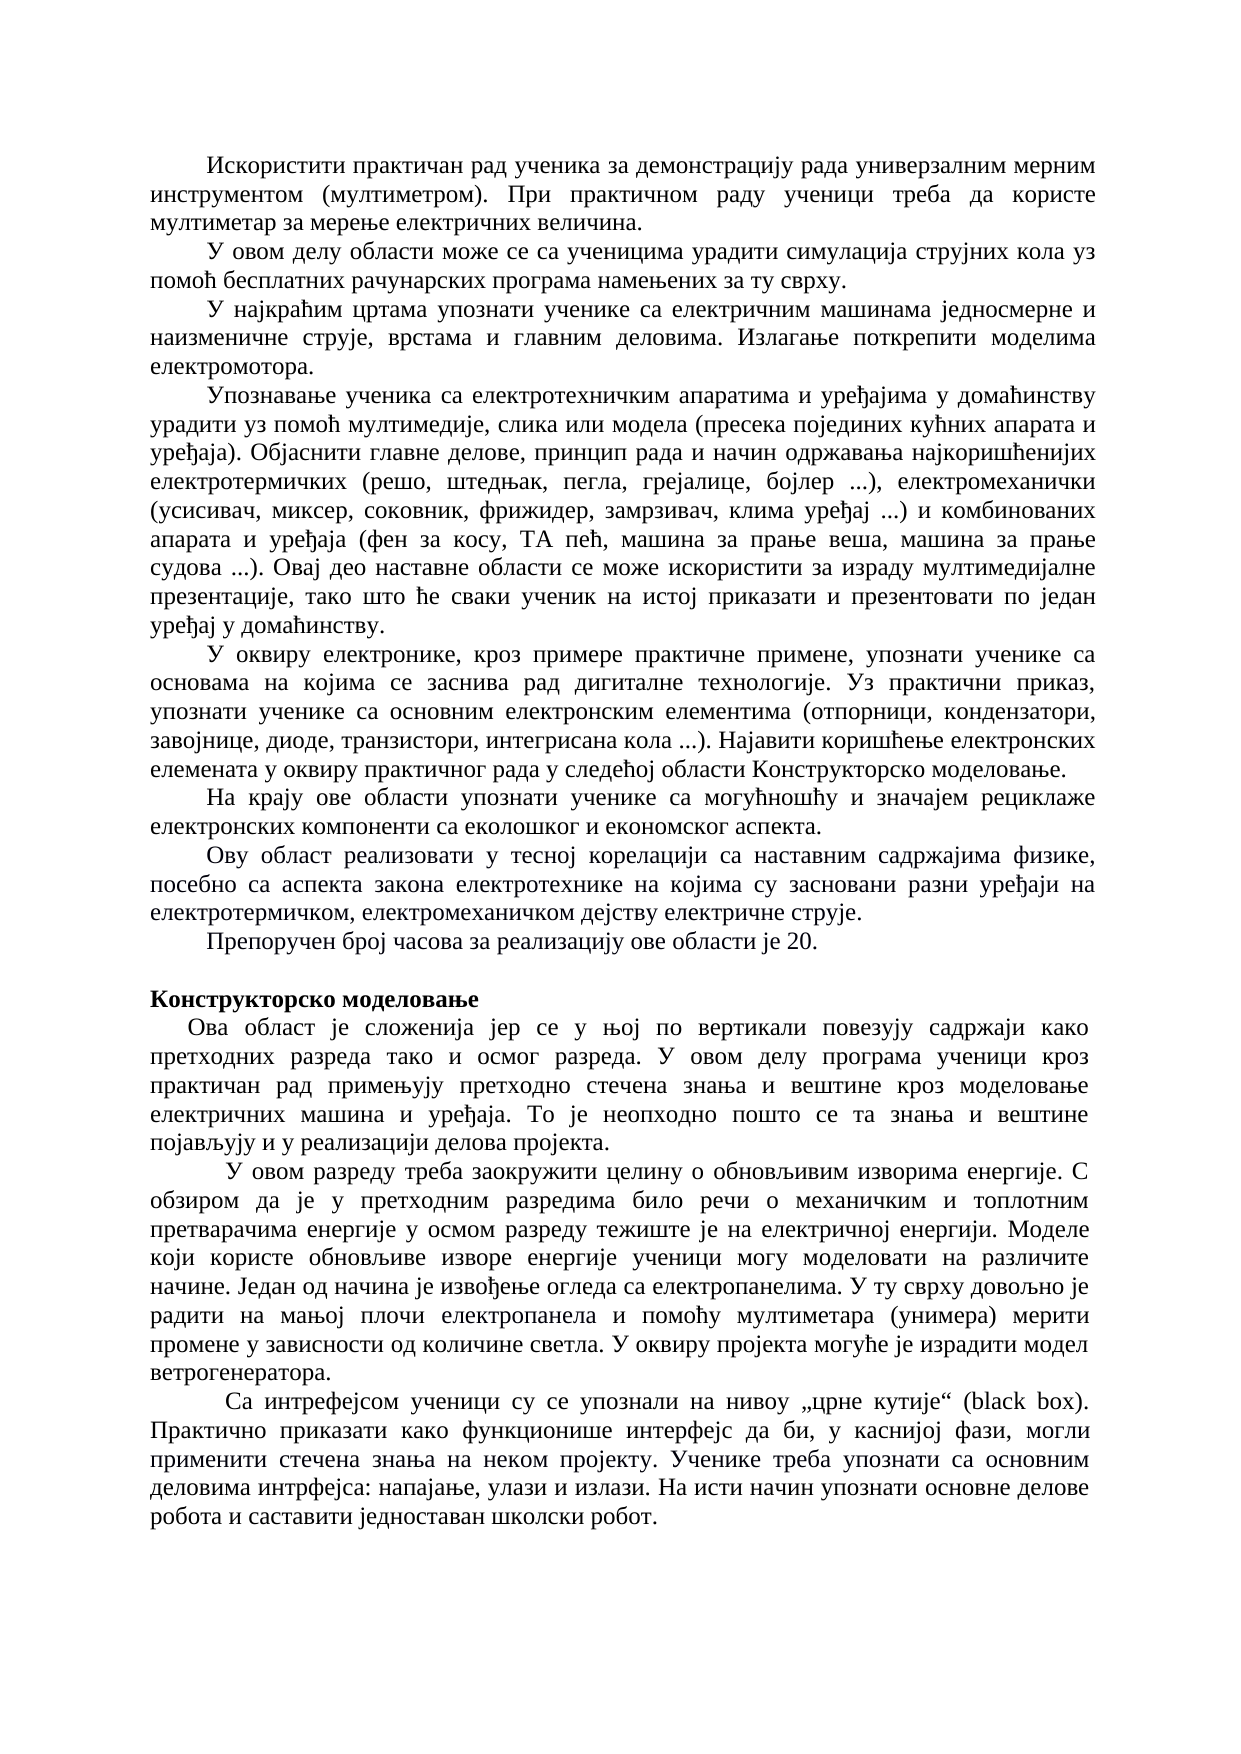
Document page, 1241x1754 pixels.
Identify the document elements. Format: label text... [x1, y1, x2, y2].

text Конструкторско моделовање [94, 984, 1165, 1012]
text Ова област је сложенија јер се у њој по вертикали повезују садржаји како претходних разреда тако и осмог разреда. У овом делу програма ученици кроз практичан рад примењују претходно стечена знања и вештине кроз моделовање електричних машина и уређаја. То је неопходно пошто се та знања и вештине појављују и у реализацији делова пројекта. [150, 1012, 1090, 1156]
text У овом разреду треба заокружити целину о обновљивим изворима енергије. С обзиром да је у претходним разредима било речи о механичким и топлотним претварачима енергије у осмом разреду тежиште је на електричној енергији. Моделе који користе обновљиве изворе енергије ученици могу моделовати на различите начине. Један од начина је извођење огледа са електропанелима. У ту сврху довољно је радити на мањој плочи електропанела и помоћу мултиметара (унимера) мерити промене у зависности од количине светла. У оквиру пројекта могуће је израдити модел ветрогенератора. [150, 1156, 1090, 1386]
text Упознавање ученика са електротехничким апаратима и уређајима у домаћинству урадити уз помоћ мултимедије, слика или модела (пресека појединих кућних апарата и уређаја). Објаснити главне делове, принцип рада и начин одржавања најкоришћенијих електротермичких (решо, штедњак, пегла, грејалице, бојлер ...), електромеханички (усисивач, миксер, соковник, фрижидер, замрзивач, клима уређај ...) и комбинованих апарата и уређаја (фен за косу, ТА пећ, машина за прање веша, машина за прање судова ...). Овај део наставне области се може искористити за израду мултимедијалне презентације, тако што ће сваки ученик на истој приказати и презентовати по један уређај у домаћинству. [150, 380, 1097, 639]
text Препоручен број часова за реализацију ове области је 20. [150, 926, 1097, 955]
text Са интрефејсом ученици су се упознали на нивоу „црне кутије“ (black box). Практично приказати како функционише интерфејс да би, у каснијој фази, могли применити стечена знања на неком пројекту. Ученике треба упознати са основним деловима интрфејса: напајање, улази и излази. На исти начин упознати основне делове робота и саставити једноставан школски робот. [150, 1386, 1090, 1530]
text У овом делу области може се са ученицима урадити симулација струјних кола уз помоћ бесплатних рачунарских програма намењених за ту сврху. [150, 236, 1097, 294]
text Искористити практичан рад ученика за демонстрацију рада универзалним мерним инструментом (мултиметром). При практичном раду ученици треба да користе мултиметар за мерење електричних величина. [150, 150, 1097, 236]
text У оквиру електронике, кроз примере практичне примене, упознати ученике са основама на којима се заснива рад дигиталне технологије. Уз практични приказ, упознати ученике са основним електронским елементима (отпорници, кондензатори, завојнице, диоде, транзистори, интегрисана кола ...). Најавити коришћење електронских елемената у оквиру практичног рада у следећој области Конструкторско моделовање. [150, 639, 1097, 782]
text На крају ове области упознати ученике са могућношћу и значајем рециклаже електронских компоненти са еколошког и економског аспекта. [150, 782, 1097, 840]
text Ову област реализовати у тесној корелацији са наставним садржајима физике, посебно са аспекта закона електротехнике на којима су засновани разни уређаји на електротермичком, електромеханичком дејству електричне струје. [150, 840, 1097, 926]
text У најкраћим цртама упознати ученике са електричним машинама једносмерне и наизменичне струје, врстама и главним деловима. Излагање поткрепити моделима електромотора. [150, 294, 1097, 380]
